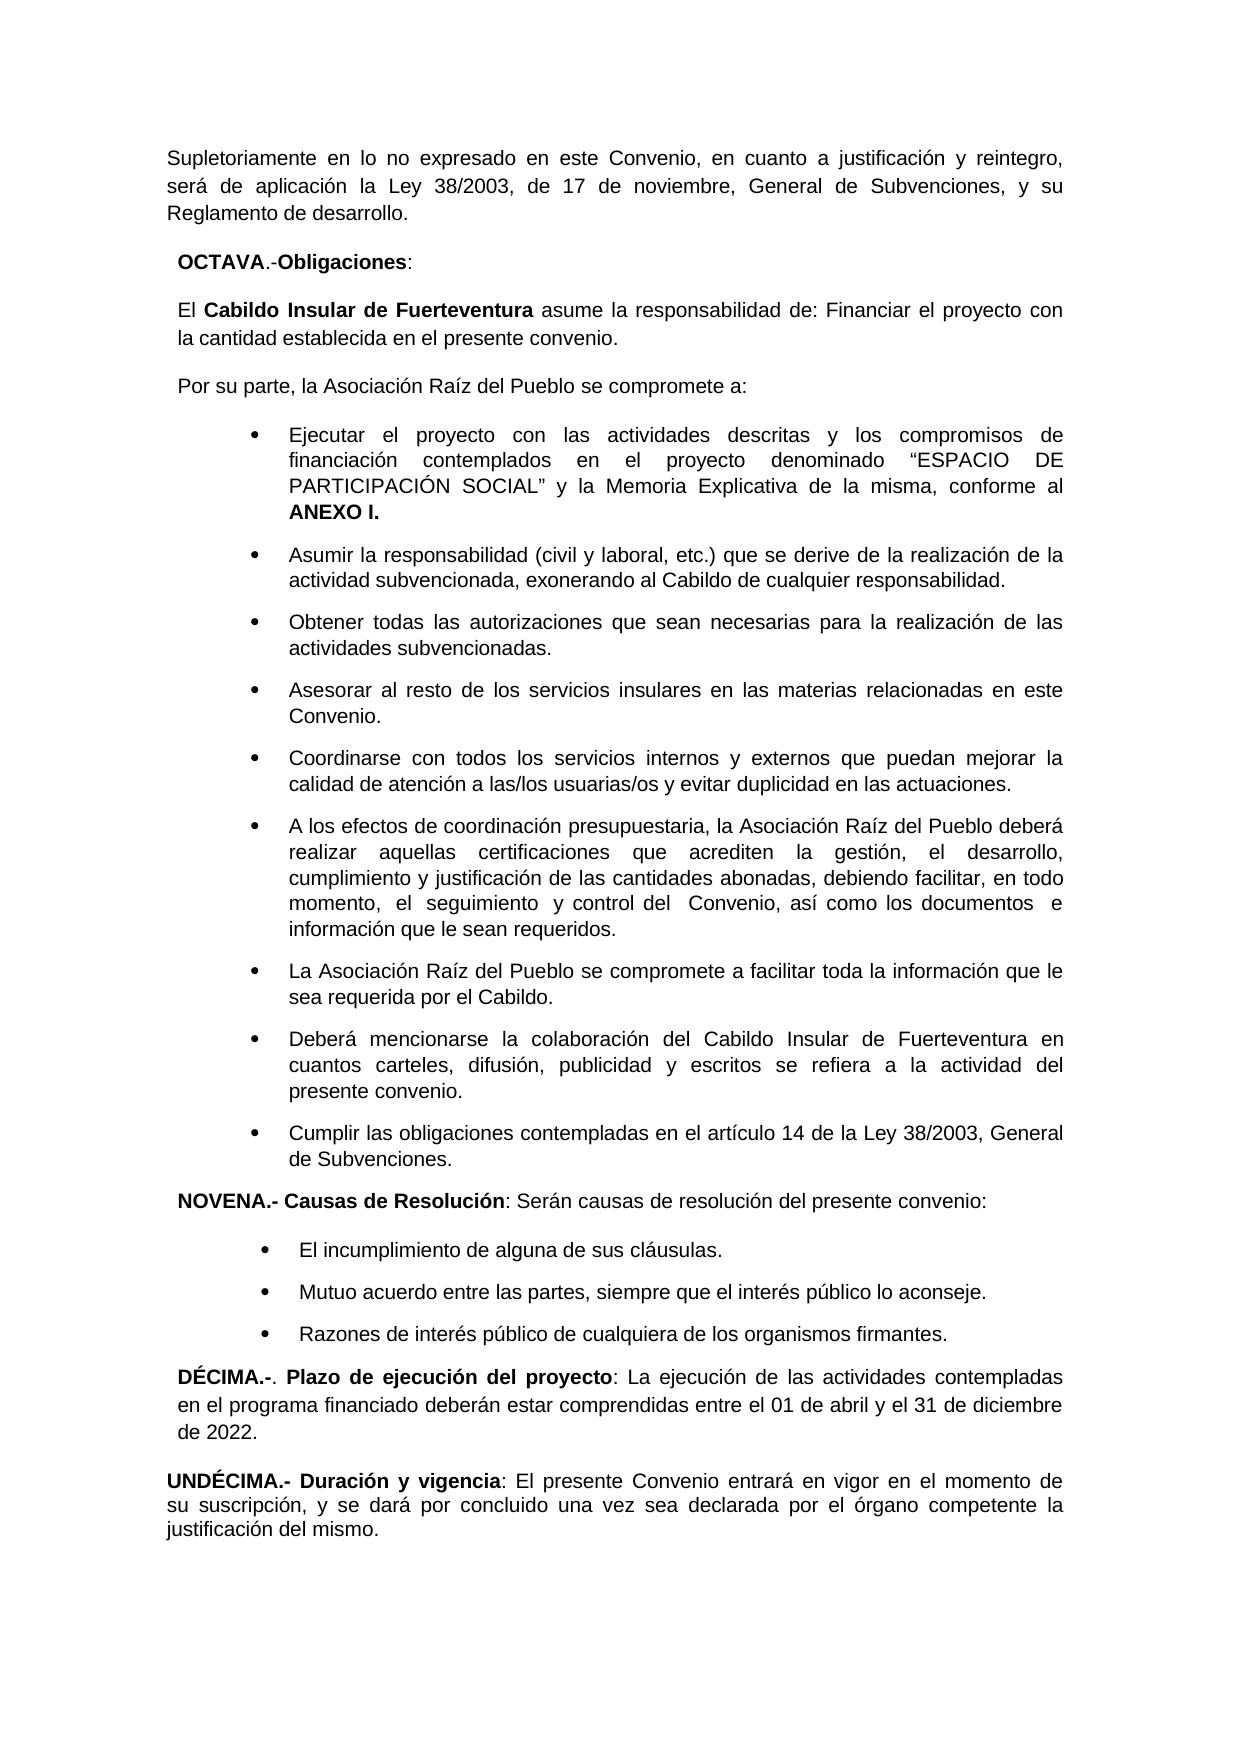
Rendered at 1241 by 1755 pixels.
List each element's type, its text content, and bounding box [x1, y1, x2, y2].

text Por su parte, la Asociación Raíz del Pueblo se compromete a: [177, 374, 1074, 398]
list Ejecutar el proyecto con las actividades descritas y los compromisos de financiación contemplados en el proyecto denominado “ESPACIO DE PARTICIPACIÓN SOCIAL” y la Memoria Explicativa de la misma, conforme al ANEXO I. [251, 422, 1064, 524]
text Supletoriamente en lo no expresado en este Convenio, en cuanto a justificación y reintegro, será de aplicación la Ley 38/2003, de 17 de noviembre, General de Subvenciones, y su Reglamento de desarrollo. [167, 146, 1064, 225]
list Cumplir las obligaciones contempladas en el artículo 14 de la Ley 38/2003, General de Subvenciones. [251, 1121, 1064, 1171]
list Coordinarse con todos los servicios internos y externos que puedan mejorar la calidad de atención a las/los usuarias/os y evitar duplicidad en las actuaciones. [251, 746, 1064, 795]
subtitle OCTAVA.-Obligaciones: [177, 249, 1074, 273]
text NOVENA.- Causas de Resolución: Serán causas de resolución del presente convenio: [177, 1189, 1074, 1213]
text UNDÉCIMA.- Duración y vigencia: El presente Convenio entrará en vigor en el momento de su suscripción, y se dará por concluido una vez sea declarada por el órgano competente la justificación del mismo. [167, 1468, 1064, 1541]
text El Cabildo Insular de Fuerteventura asume la responsabilidad de: Financiar el proyecto con la cantidad establecida en el presente convenio. [177, 298, 1064, 349]
list Mutuo acuerdo entre las partes, siempre que el interés público lo aconseje. [261, 1280, 1074, 1304]
list El incumplimiento de alguna de sus cláusulas. [261, 1237, 1074, 1262]
list Asesorar al resto de los servicios insulares en las materias relacionadas en este Convenio. [251, 678, 1064, 727]
list Asumir la responsabilidad (civil y laboral, etc.) que se derive de la realización de la actividad subvencionada, exonerando al Cabildo de cualquier responsabilidad. [251, 542, 1064, 592]
list A los efectos de coordinación presupuestaria, la Asociación Raíz del Pueblo deberá realizar aquellas certificaciones que acrediten la gestión, el desarrollo, cumplimiento y justificación de las cantidades abonadas, debiendo facilitar, en todo momento, el seguimiento y control del Convenio, así como los documentos e información que le sean requeridos. [251, 814, 1063, 941]
list Deberá mencionarse la colaboración del Cabildo Insular de Fuerteventura en cuantos carteles, difusión, publicidad y escritos se refiera a la actividad del presente convenio. [251, 1027, 1064, 1103]
text DÉCIMA.-. Plazo de ejecución del proyecto: La ejecución de las actividades contempladas en el programa financiado deberán estar comprendidas entre el 01 de abril y el 31 de diciembre de 2022. [177, 1365, 1064, 1444]
list La Asociación Raíz del Pueblo se compromete a facilitar toda la información que le sea requerida por el Cabildo. [251, 959, 1064, 1009]
list Razones de interés público de cualquiera de los organismos firmantes. [261, 1322, 1074, 1346]
list Obtener todas las autorizaciones que sean necesarias para la realización de las actividades subvencionadas. [251, 610, 1064, 660]
